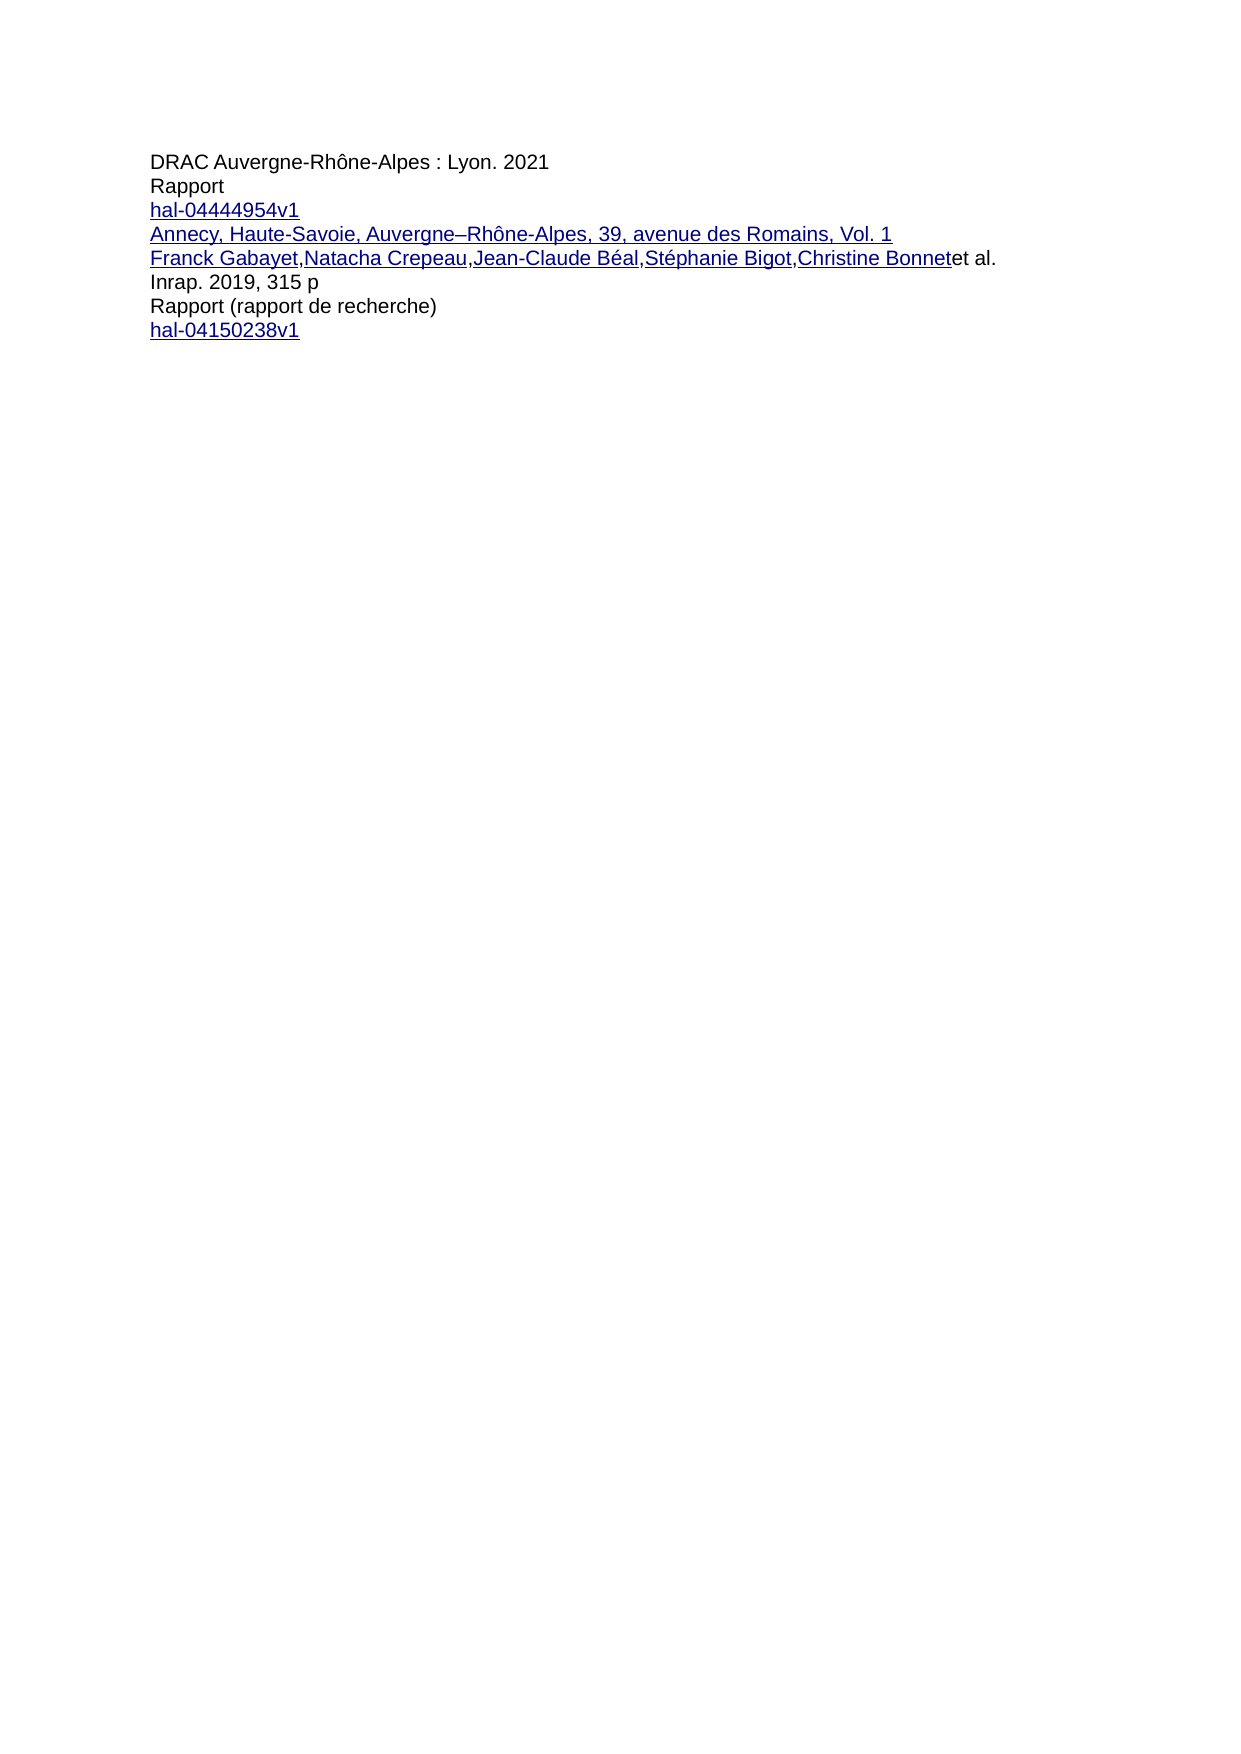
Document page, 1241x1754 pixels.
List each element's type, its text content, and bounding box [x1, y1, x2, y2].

table_cell DRAC Auvergne-Rhône-Alpes : Lyon. 2021 Rapport hal-04444954v1 [150, 150, 1090, 222]
table_cell Annecy, Haute-Savoie, Auvergne–Rhône-Alpes, 39, avenue des Romains, Vol. 1 Franck Gabayet,Natacha Crepeau,Jean-Claude Béal,Stéphanie Bigot,Christine Bonnetet al. Inrap. 2019, 315 p Rapport (rapport de recherche) hal-04150238v1 [150, 222, 1090, 342]
